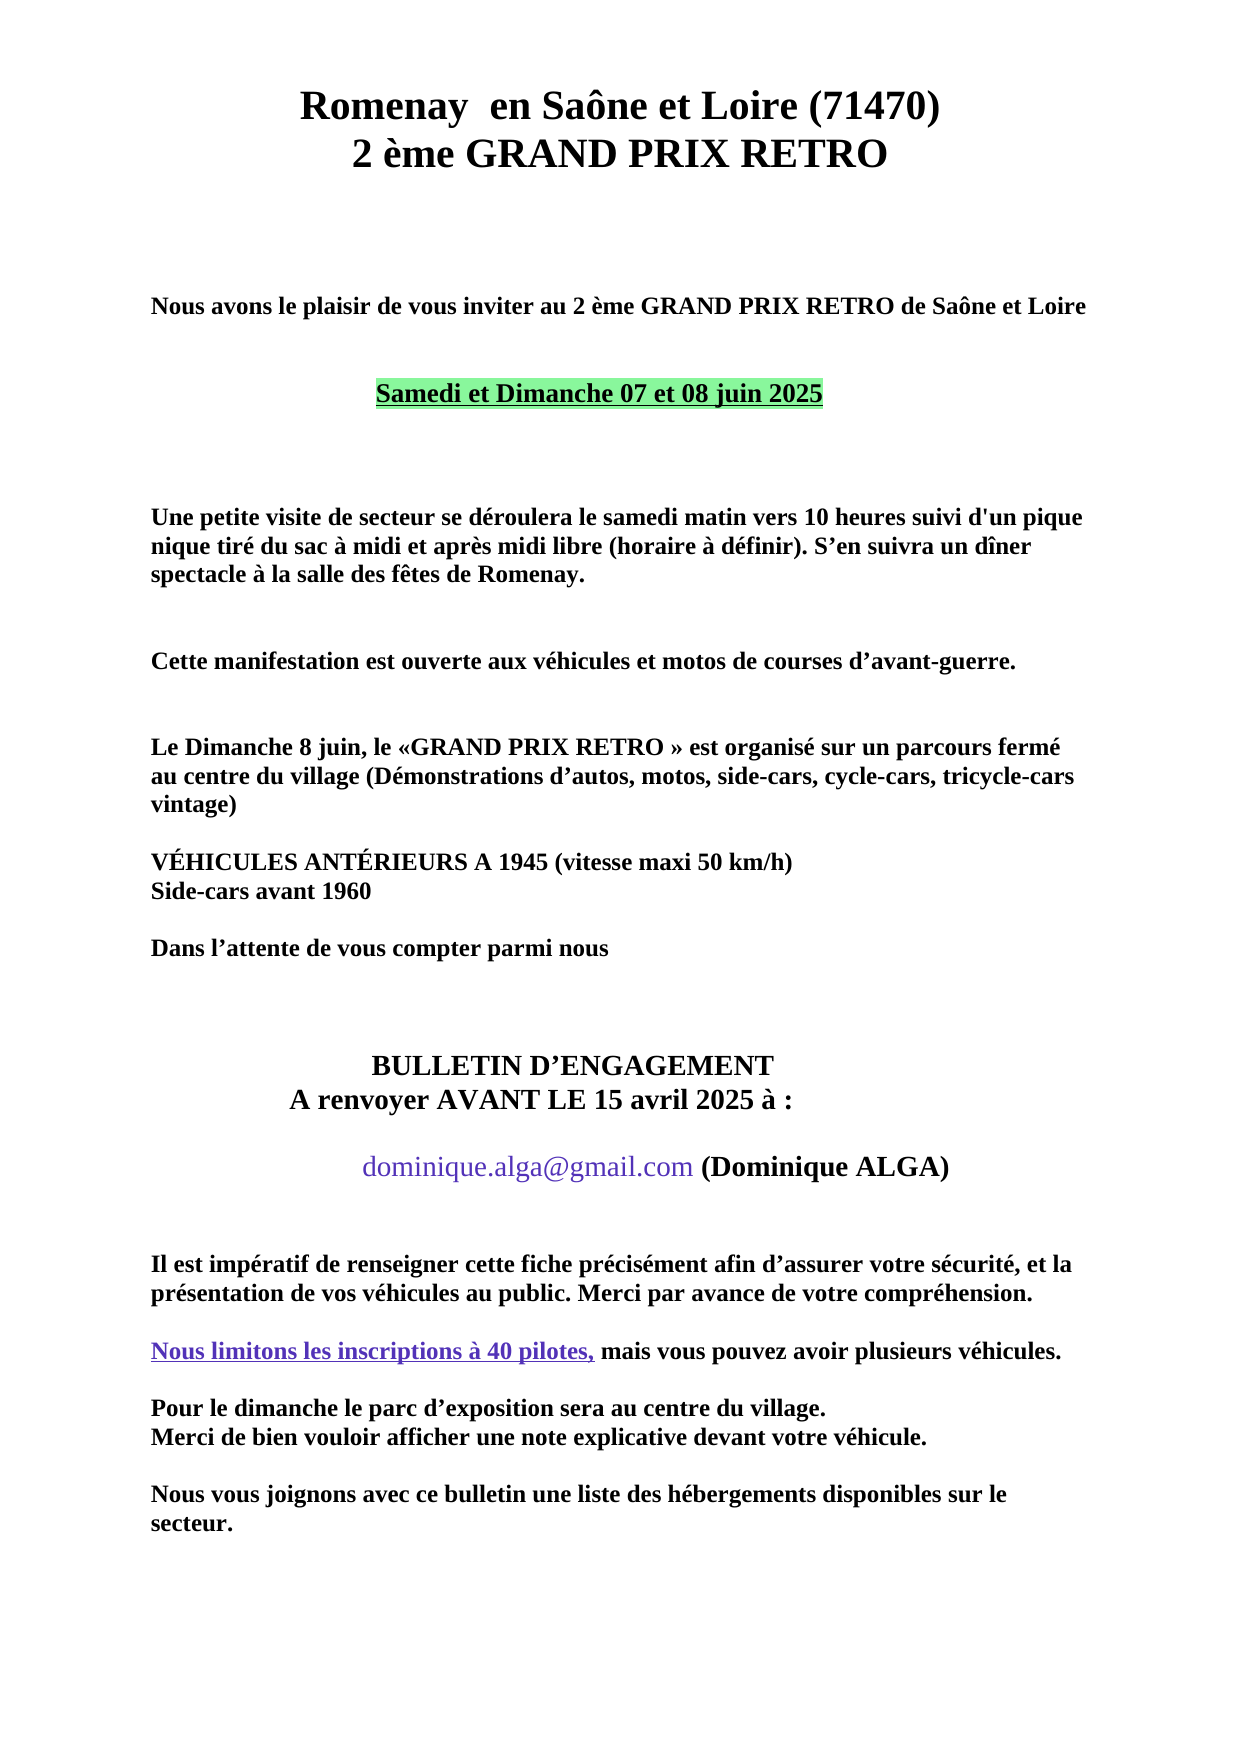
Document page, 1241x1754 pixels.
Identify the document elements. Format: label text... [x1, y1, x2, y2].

text Une petite visite de secteur se déroulera le samedi matin vers 10 heures suivi d'un pique nique tiré du sac à midi et après midi libre (horaire à définir). S’en suivra un dîner spectacle à la salle des fêtes de Romenay. [148, 502, 1092, 588]
text Nous avons le plaisir de vous inviter au 2 ème GRAND PRIX RETRO de Saône et Loire [148, 291, 1092, 320]
text 2 ème GRAND PRIX RETRO [148, 128, 1092, 176]
text Nous vous joignons avec ce bulletin une liste des hébergements disponibles sur le secteur. [148, 1479, 1092, 1537]
text A renvoyer AVANT LE 15 avril 2025 à : [148, 1082, 1092, 1115]
text Merci de bien vouloir afficher une note explicative devant votre véhicule. [148, 1422, 1092, 1451]
text Pour le dimanche le parc d’exposition sera au centre du village. [148, 1393, 1092, 1422]
text Romenay en Saône et Loire (71470) [148, 80, 1092, 128]
text dominique.alga@gmail.com (Dominique ALGA) [148, 1149, 1092, 1182]
text Side-cars avant 1960 [148, 876, 1092, 904]
text Il est impératif de renseigner cette fiche précisément afin d’assurer votre sécurité, et la présentation de vos véhicules au public. Merci par avance de votre compréhension. [148, 1249, 1092, 1307]
text VÉHICULES ANTÉRIEURS A 1945 (vitesse maxi 50 km/h) [148, 847, 1092, 876]
text Dans l’attente de vous compter parmi nous [148, 933, 1092, 962]
text Nous limitons les inscriptions à 40 pilotes, mais vous pouvez avoir plusieurs véhicules. [148, 1336, 1092, 1364]
text Le Dimanche 8 juin, le «GRAND PRIX RETRO » est organisé sur un parcours fermé au centre du village (Démonstrations d’autos, motos, side-cars, cycle-cars, tricycle-cars vintage) [148, 732, 1092, 818]
text BULLETIN D’ENGAGEMENT [148, 1048, 1092, 1082]
text Cette manifestation est ouverte aux véhicules et motos de courses d’avant-guerre. [148, 646, 1092, 674]
text Samedi et Dimanche 07 et 08 juin 2025 [148, 377, 1092, 409]
